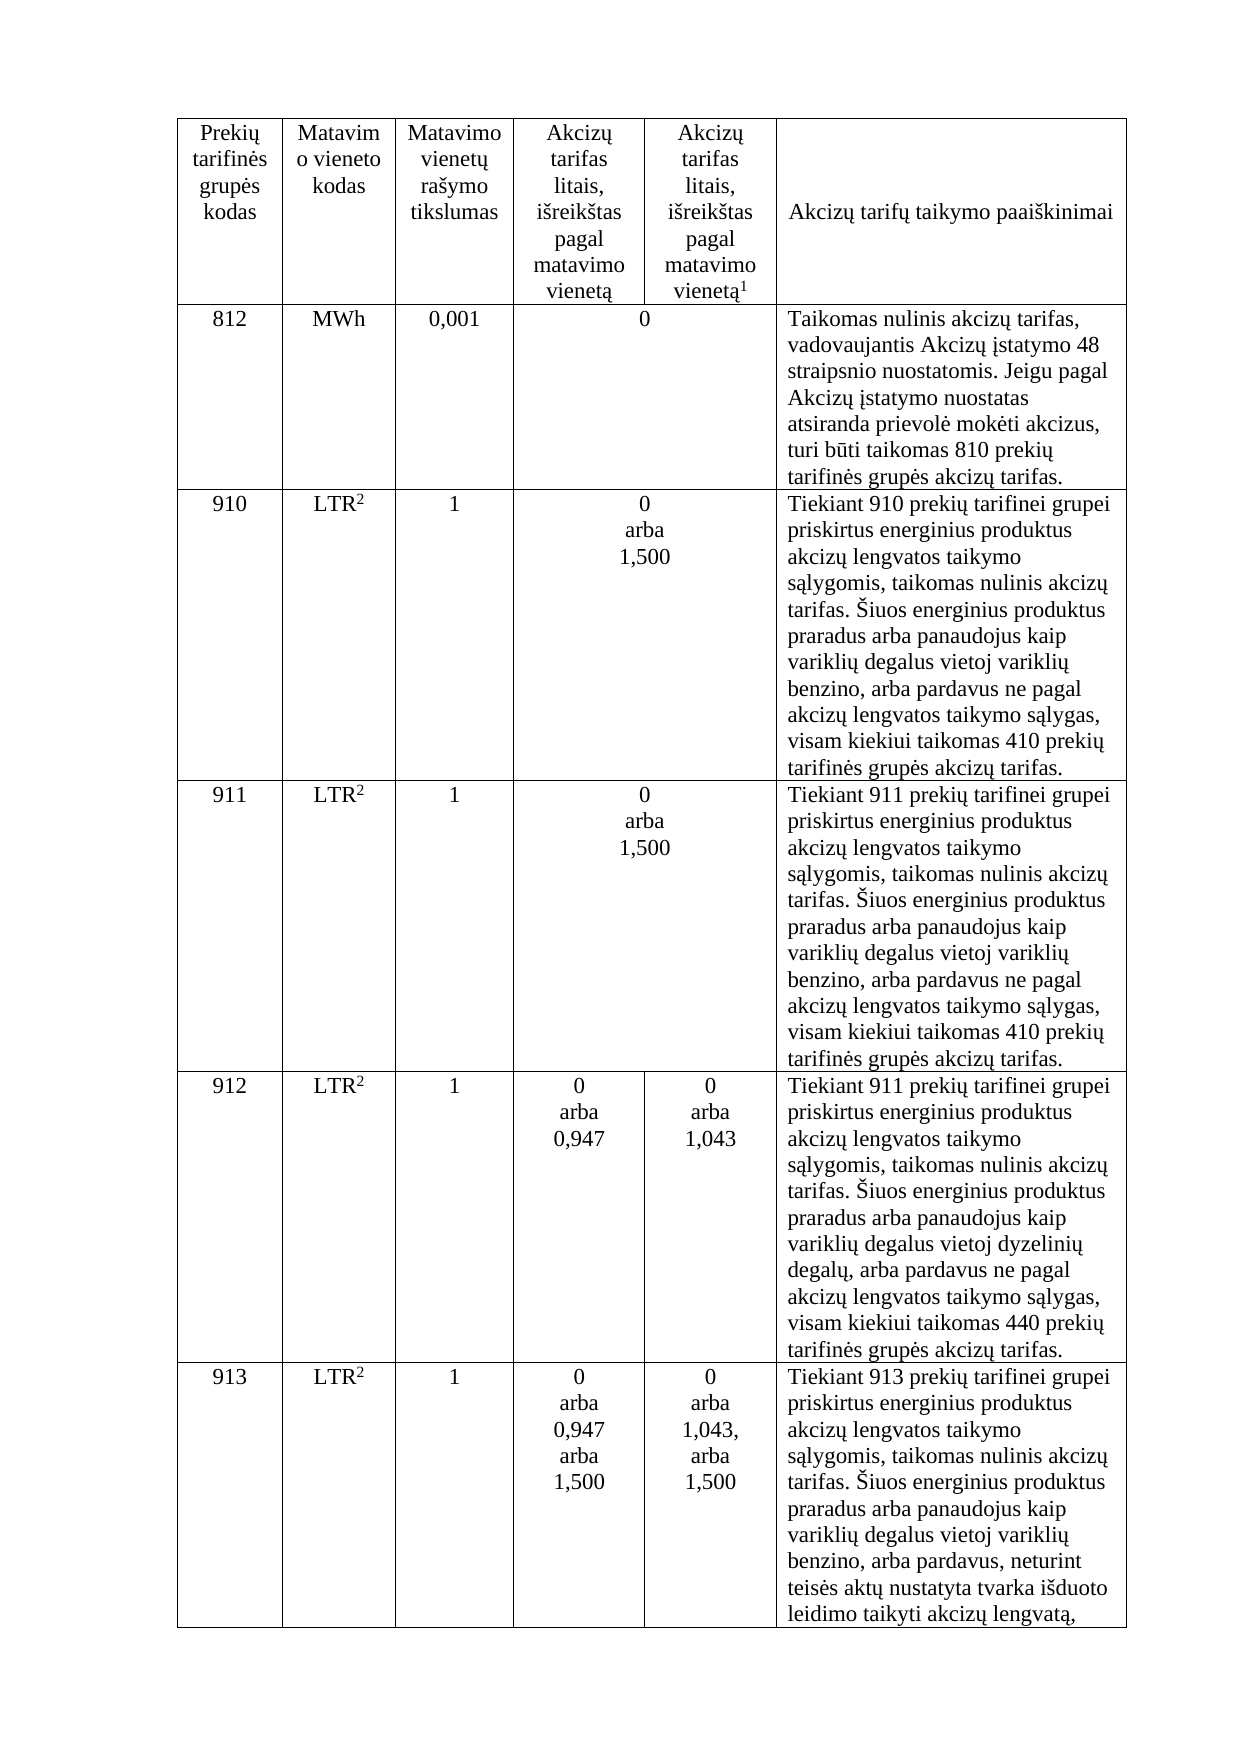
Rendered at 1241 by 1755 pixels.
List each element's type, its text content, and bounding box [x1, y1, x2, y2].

table_cell Tiekiant 910 prekių tarifinei grupei priskirtus energinius produktus akcizų lengvatos taikymo sąlygomis, taikomas nulinis akcizų tarifas. Šiuos energinius produktus praradus arba panaudojus kaip variklių degalus vietoj variklių benzino, arba pardavus ne pagal akcizų lengvatos taikymo sąlygas, visam kiekiui taikomas 410 prekių tarifinės grupės akcizų tarifas. [777, 490, 1126, 780]
table_cell Tiekiant 911 prekių tarifinei grupei priskirtus energinius produktus akcizų lengvatos taikymo sąlygomis, taikomas nulinis akcizų tarifas. Šiuos energinius produktus praradus arba panaudojus kaip variklių degalus vietoj variklių benzino, arba pardavus ne pagal akcizų lengvatos taikymo sąlygas, visam kiekiui taikomas 410 prekių tarifinės grupės akcizų tarifas. [777, 781, 1126, 1071]
table_cell LTR2 [283, 1363, 395, 1627]
table_cell 0,001 [396, 305, 513, 489]
table_cell MWh [283, 305, 395, 489]
table_header Akcizų tarifas litais, išreikštas pagal matavimo vienetą1 [645, 119, 776, 304]
table_cell LTR2 [283, 781, 395, 1071]
table_header Prekių tarifinės grupės kodas [178, 119, 282, 304]
table_header Matavimo vienetų rašymo tikslumas [396, 119, 513, 304]
table_cell 0 arba 0,947 arba 1,500 [514, 1363, 644, 1627]
table_cell Taikomas nulinis akcizų tarifas, vadovaujantis Akcizų įstatymo 48 straipsnio nuostatomis. Jeigu pagal Akcizų įstatymo nuostatas atsiranda prievolė mokėti akcizus, turi būti taikomas 810 prekių tarifinės grupės akcizų tarifas. [777, 305, 1126, 489]
table_cell LTR2 [283, 490, 395, 780]
table_cell 910 [178, 490, 282, 780]
table_cell 913 [178, 1363, 282, 1627]
table_header Matavimo vieneto kodas [283, 119, 395, 304]
table_cell 1 [396, 1363, 513, 1627]
table_header Akcizų tarifas litais, išreikštas pagal matavimo vienetą [514, 119, 644, 304]
table_cell 1 [396, 1072, 513, 1362]
table_cell 912 [178, 1072, 282, 1362]
table_cell 0 arba 0,947 [514, 1072, 644, 1362]
table_cell Tiekiant 913 prekių tarifinei grupei priskirtus energinius produktus akcizų lengvatos taikymo sąlygomis, taikomas nulinis akcizų tarifas. Šiuos energinius produktus praradus arba panaudojus kaip variklių degalus vietoj variklių benzino, arba pardavus, neturint teisės aktų nustatyta tvarka išduoto leidimo taikyti akcizų lengvatą, [777, 1363, 1126, 1627]
table_cell 0 arba 1,043, arba 1,500 [645, 1363, 776, 1627]
table_cell LTR2 [283, 1072, 395, 1362]
table_header Akcizų tarifų taikymo paaiškinimai [777, 119, 1126, 304]
table_cell 812 [178, 305, 282, 489]
table_cell 0 arba 1,500 [514, 781, 776, 1071]
table_cell 0 arba 1,500 [514, 490, 776, 780]
table_cell 1 [396, 781, 513, 1071]
table_cell Tiekiant 911 prekių tarifinei grupei priskirtus energinius produktus akcizų lengvatos taikymo sąlygomis, taikomas nulinis akcizų tarifas. Šiuos energinius produktus praradus arba panaudojus kaip variklių degalus vietoj dyzelinių degalų, arba pardavus ne pagal akcizų lengvatos taikymo sąlygas, visam kiekiui taikomas 440 prekių tarifinės grupės akcizų tarifas. [777, 1072, 1126, 1362]
table_cell 0 [514, 305, 776, 489]
table_cell 1 [396, 490, 513, 780]
table_cell 0 arba 1,043 [645, 1072, 776, 1362]
table_cell 911 [178, 781, 282, 1071]
